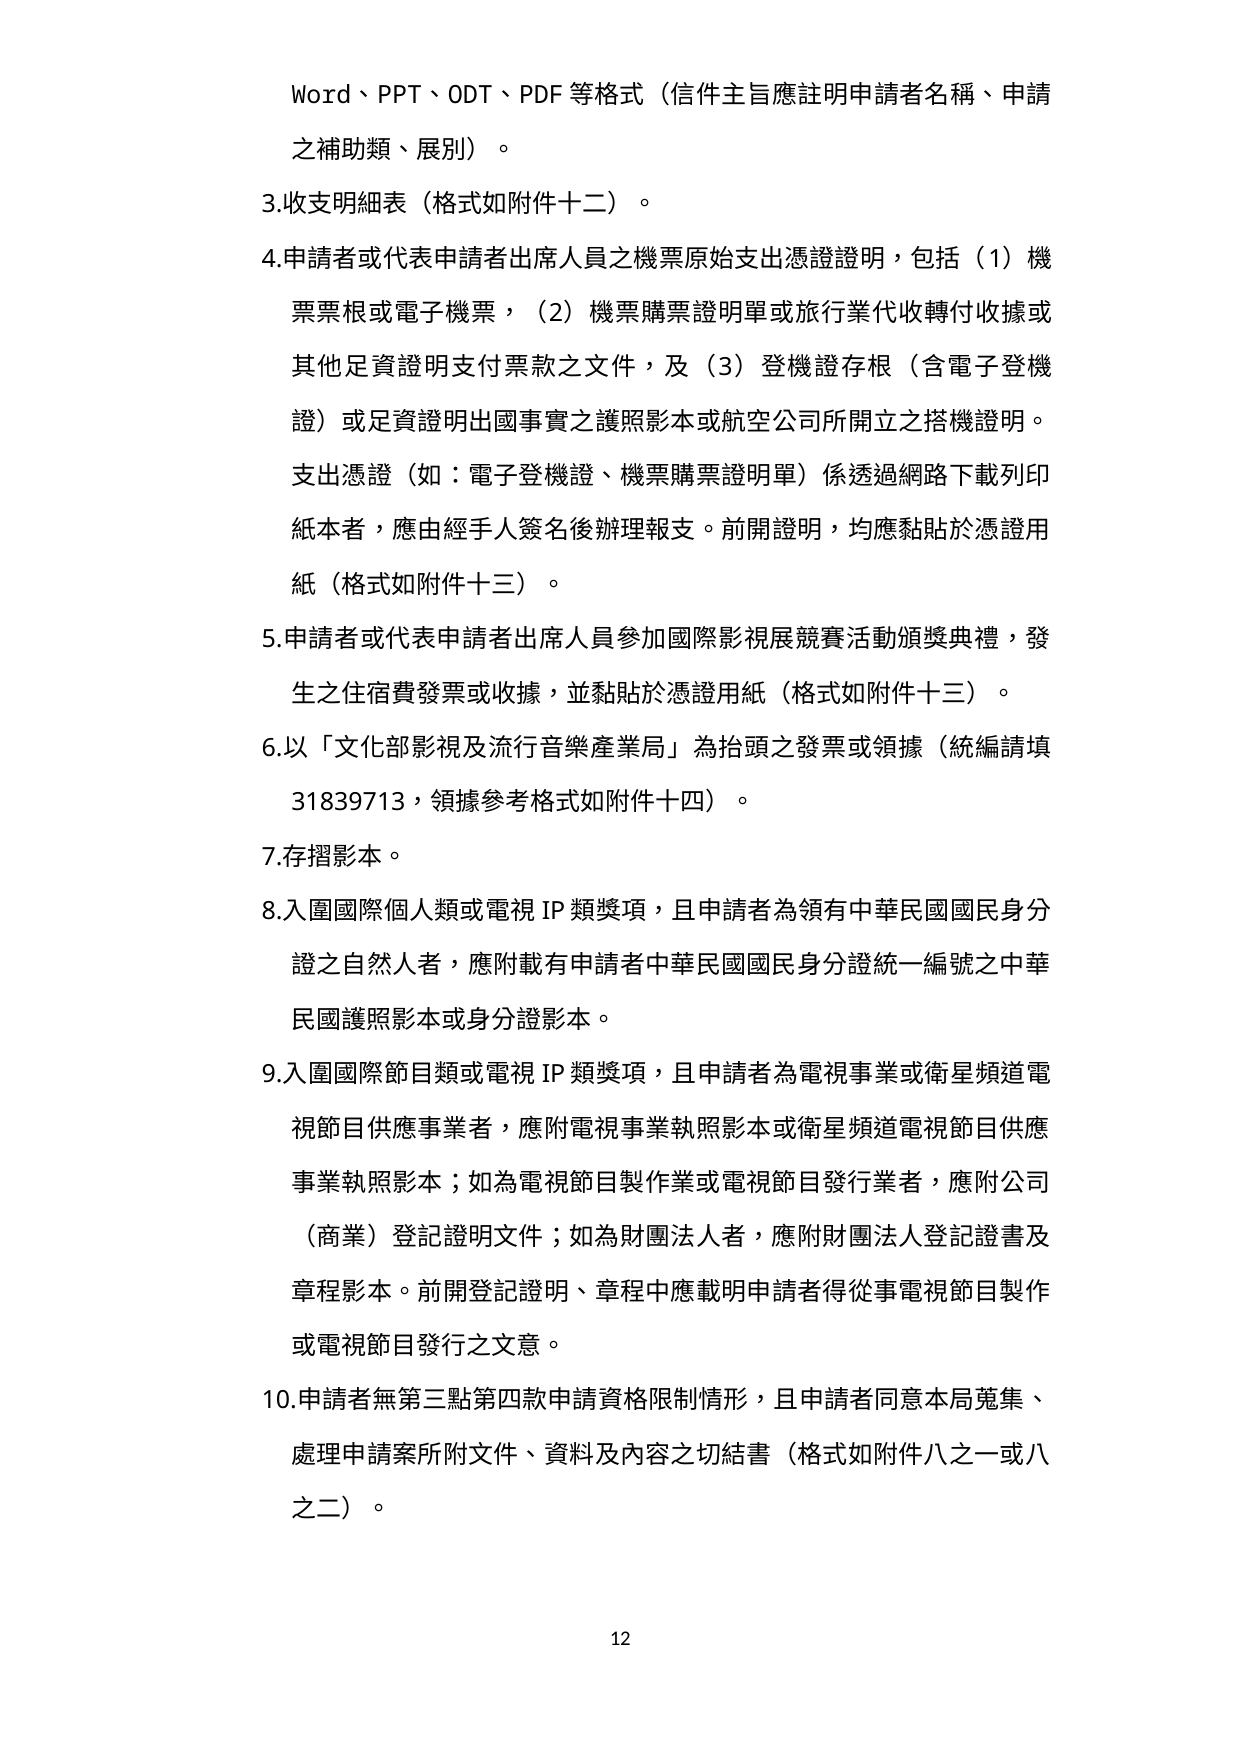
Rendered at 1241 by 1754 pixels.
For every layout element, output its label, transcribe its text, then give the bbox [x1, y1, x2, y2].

text 10.申請者無第三點第四款申請資格限制情形，且申請者同意本局蒐集、處理申請案所附文件、資料及內容之切結書（格式如附件八之一或八之二）。 [261, 1380, 1053, 1525]
text 7.存摺影本。 [261, 836, 1053, 872]
text 3.收支明細表（格式如附件十二）。 [261, 184, 1053, 220]
text 9.入圍國際節目類或電視IP類獎項，且申請者為電視事業或衛星頻道電視節目供應事業者，應附電視事業執照影本或衛星頻道電視節目供應事業執照影本；如為電視節目製作業或電視節目發行業者，應附公司（商業）登記證明文件；如為財團法人者，應附財團法人登記證書及章程影本。前開登記證明、章程中應載明申請者得從事電視節目製作或電視節目發行之文意。 [261, 1054, 1053, 1362]
text 6.以「文化部影視及流行音樂產業局」為抬頭之發票或領據（統編請填31839713，領據參考格式如附件十四）。 [261, 727, 1053, 818]
text 4.申請者或代表申請者出席人員之機票原始支出憑證證明，包括（1）機票票根或電子機票，（2）機票購票證明單或旅行業代收轉付收據或其他足資證明支付票款之文件，及（3）登機證存根（含電子登機證）或足資證明出國事實之護照影本或航空公司所開立之搭機證明。支出憑證（如：電子登機證、機票購票證明單）係透過網路下載列印紙本者，應由經手人簽名後辦理報支。前開證明，均應黏貼於憑證用紙（格式如附件十三）。 [261, 238, 1053, 601]
text Word、PPT、ODT、PDF等格式（信件主旨應註明申請者名稱、申請之補助類、展別）。 [261, 75, 1053, 166]
text 8.入圍國際個人類或電視IP類獎項，且申請者為領有中華民國國民身分證之自然人者，應附載有申請者中華民國國民身分證統一編號之中華民國護照影本或身分證影本。 [261, 891, 1053, 1036]
text 5.申請者或代表申請者出席人員參加國際影視展競賽活動頒獎典禮，發生之住宿費發票或收據，並黏貼於憑證用紙（格式如附件十三）。 [261, 619, 1053, 709]
